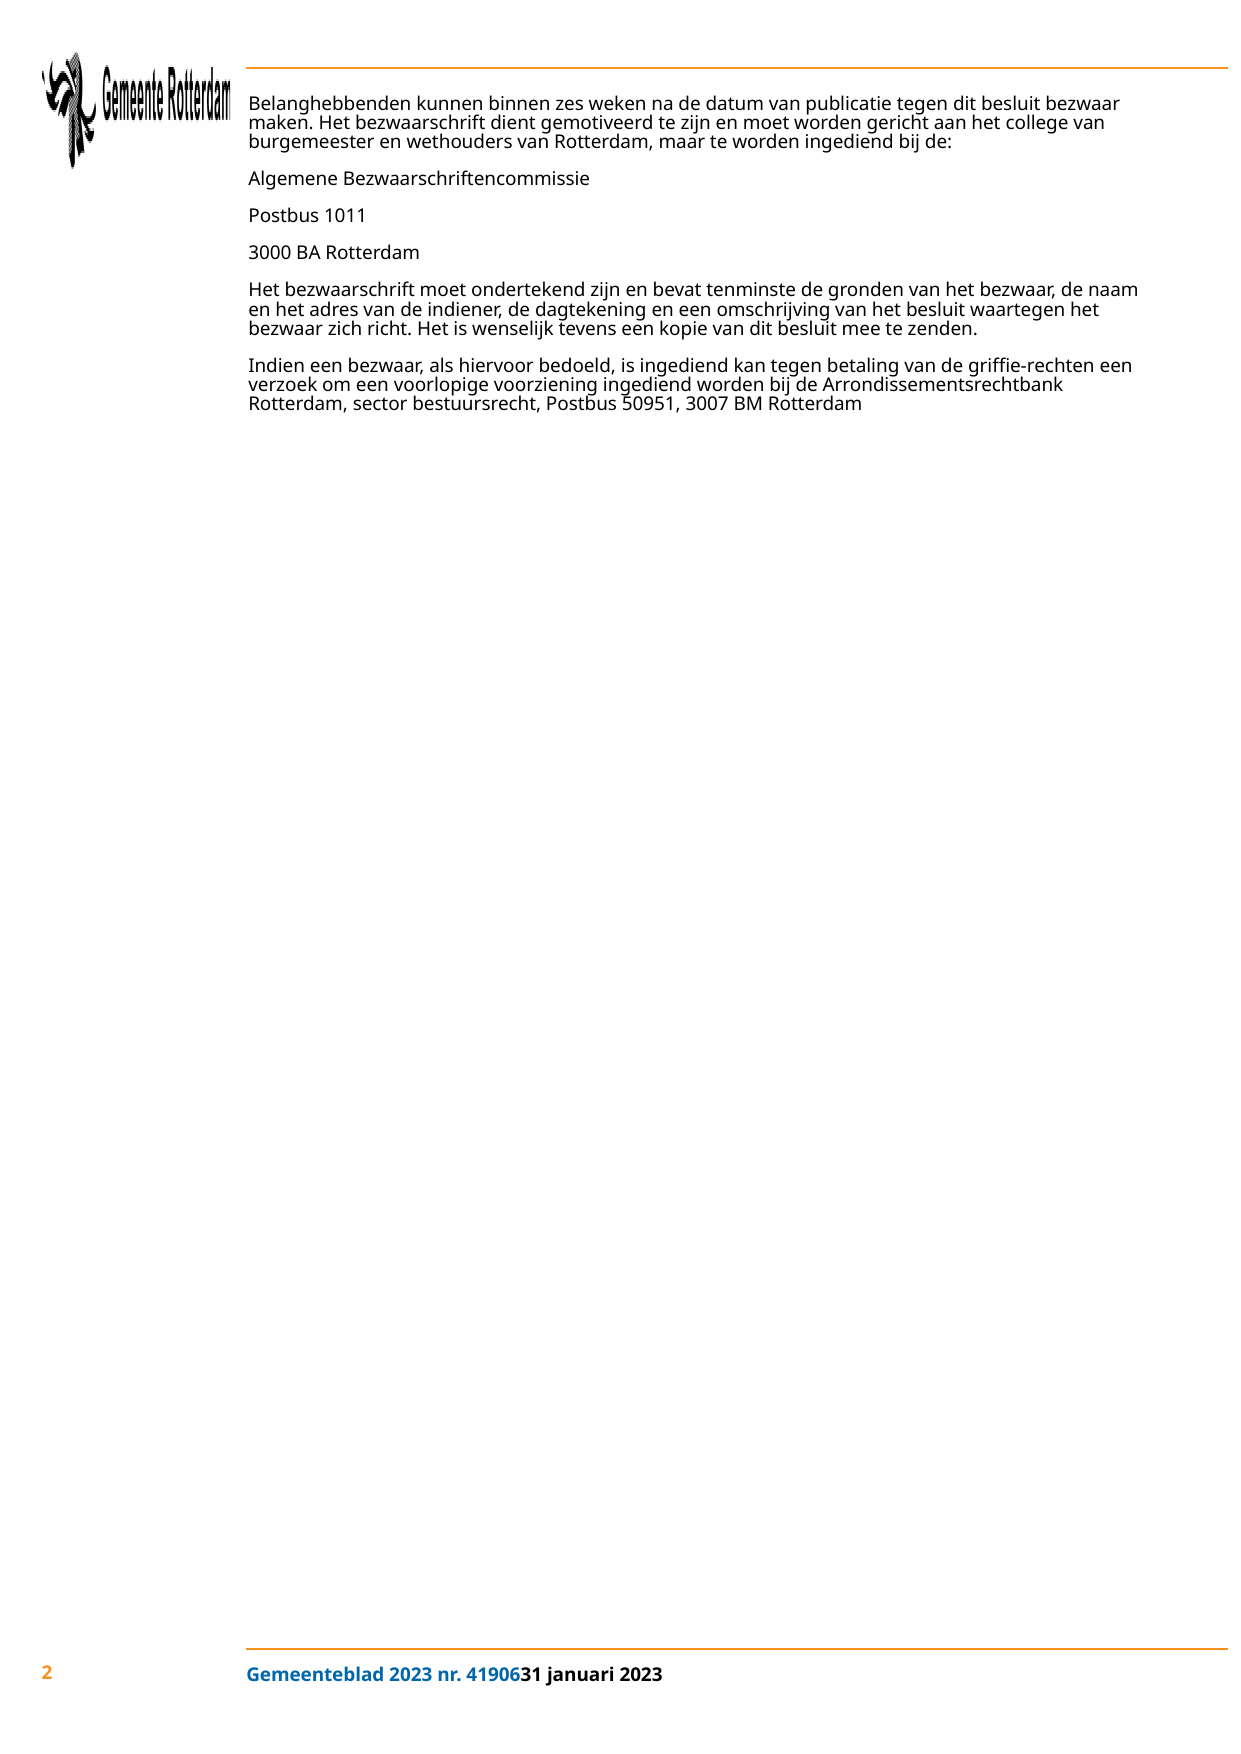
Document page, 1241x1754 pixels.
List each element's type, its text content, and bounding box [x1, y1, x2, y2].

text Het bezwaarschrift moet ondertekend zijn en bevat tenminste de gronden van het bezwaar, de naam en het adres van de indiener, de dagtekening en een omschrijving van het besluit waartegen het bezwaar zich richt. Het is wenselijk tevens een kopie van dit besluit mee te zenden. [248, 281, 1152, 339]
text Indien een bezwaar, als hiervoor bedoeld, is ingediend kan tegen betaling van de griffie-rechten een verzoek om een voorlopige voorziening ingediend worden bij de Arrondissementsrechtbank Rotterdam, sector bestuursrecht, Postbus 50951, 3007 BM Rotterdam [248, 357, 1152, 414]
picture [41, 47, 231, 172]
text 3000 BA Rotterdam [248, 244, 1152, 263]
text Algemene Bezwaarschriftencommissie [248, 170, 1152, 189]
text Postbus 1011 [248, 207, 1152, 227]
text Belanghebbenden kunnen binnen zes weken na de datum van publicatie tegen dit besluit bezwaar maken. Het bezwaarschrift dient gemotiveerd te zijn en moet worden gericht aan het college van burgemeester en wethouders van Rotterdam, maar te worden ingediend bij de: [248, 95, 1152, 153]
